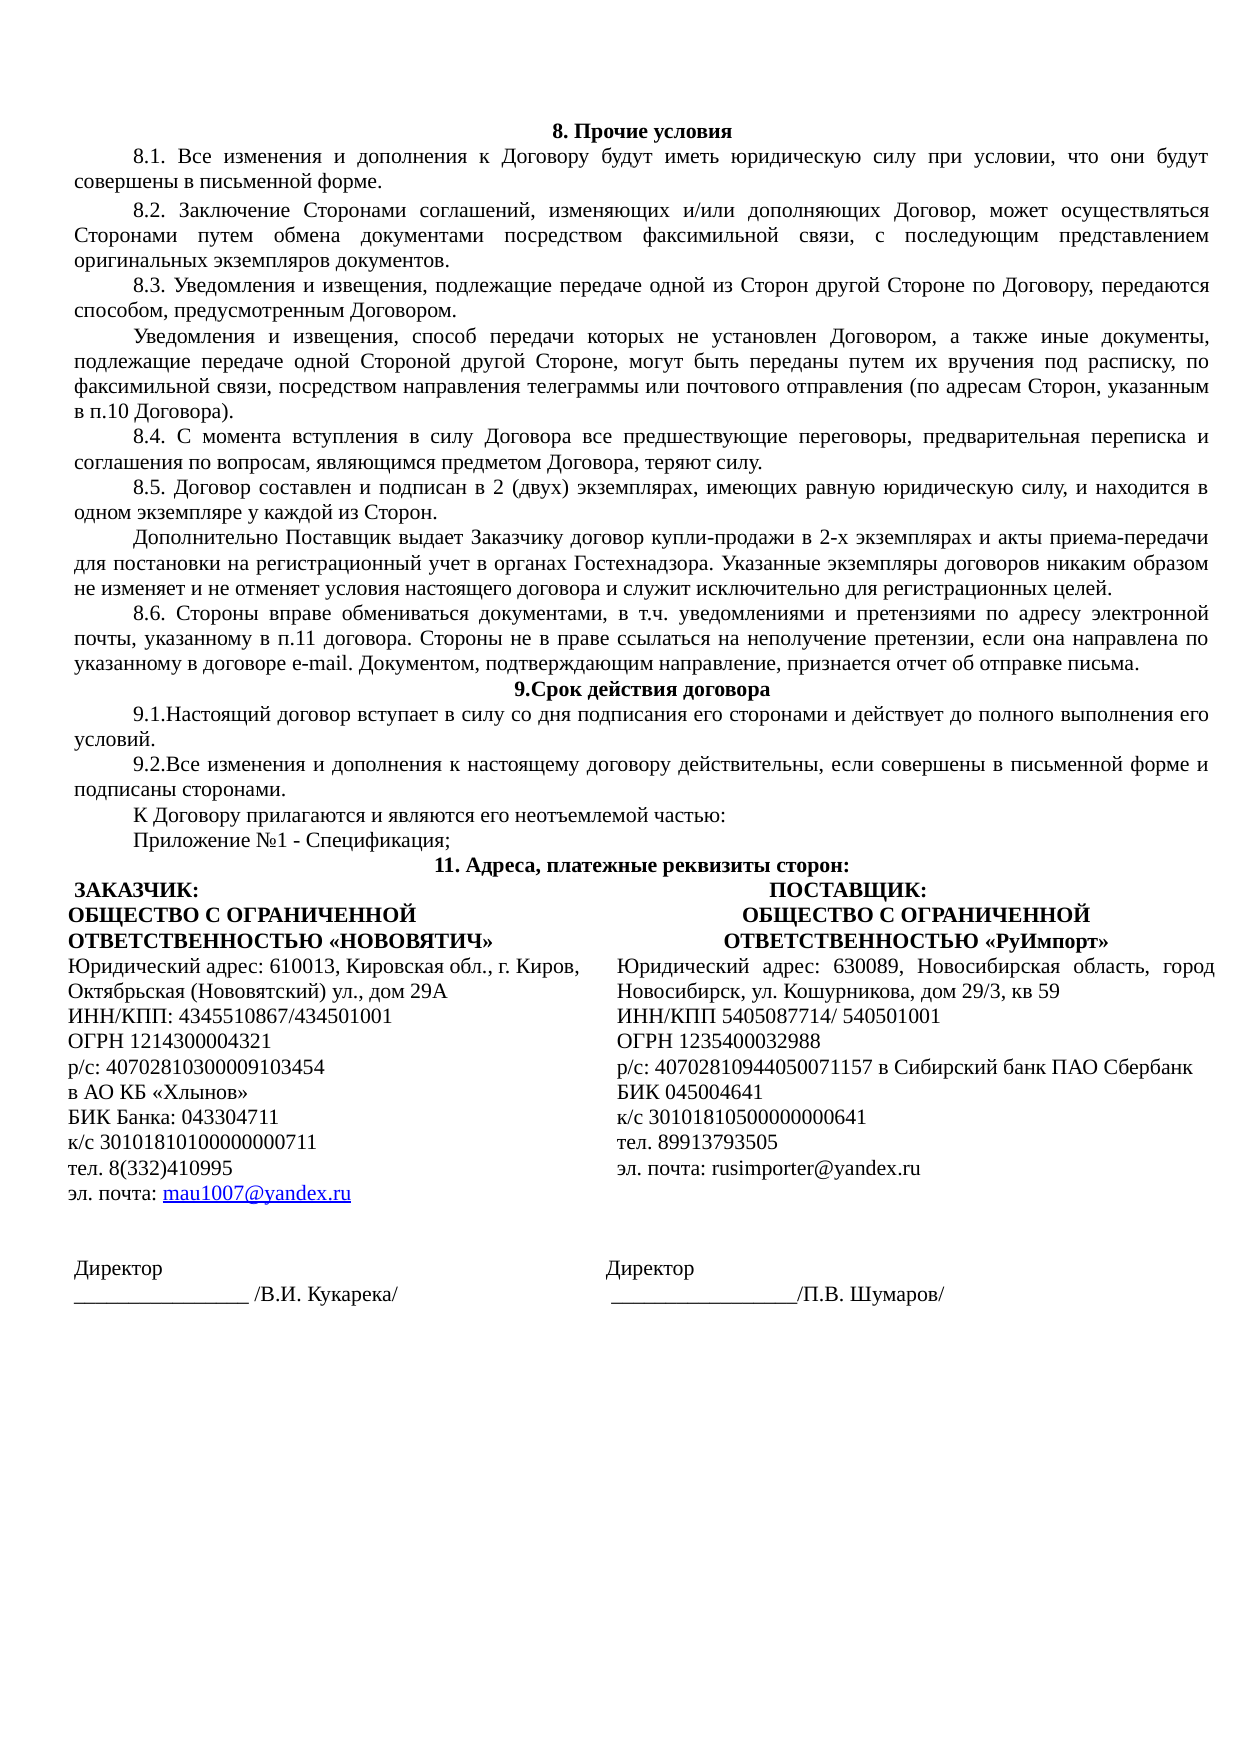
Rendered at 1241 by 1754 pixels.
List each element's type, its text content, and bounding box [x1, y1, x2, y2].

text Приложение №1 - Спецификация; [74, 827, 1211, 852]
text 8.5. Договор составлен и подписан в 2 (двух) экземплярах, имеющих равную юридическую силу, и находится в одном экземпляре у каждой из Сторон. [74, 474, 1211, 524]
text ________________ /В.И. Кукарека/ _________________/П.В. Шумаров/ [74, 1281, 1211, 1306]
table_header ОБЩЕСТВО С ОГРАНИЧЕННОЙ ОТВЕТСТВЕННОСТЬЮ «РуИмпорт» Юридический адрес: 630089, Новосибирская область, город Новосибирск, ул. Кошурникова, дом 29/3, кв 59 ИНН/КПП 5405087714/ 540501001 ОГРН 1235400032988 р/с: 40702810944050071157 в Сибирский банк ПАО Сбербанк БИК 045004641 к/с 30101810500000000641 тел. 89913793505 эл. почта: rusimporter@yandex.ru [605, 903, 1227, 1255]
table_header ОБЩЕСТВО С ОГРАНИЧЕННОЙ ОТВЕТСТВЕННОСТЬЮ «НОВОВЯТИЧ» Юридический адрес: 610013, Кировская обл., г. Киров, Октябрьская (Нововятский) ул., дом 29А ИНН/КПП: 4345510867/434501001 ОГРН 1214300004321 р/с: 40702810300009103454 в АО КБ «Хлынов» БИК Банка: 043304711 к/с 30101810100000000711 тел. 8(332)410995 эл. почта: mau1007@yandex.ru [56, 903, 605, 1255]
text Директор Директор [74, 1255, 1211, 1281]
text 8. Прочие условия [74, 118, 1211, 143]
text Дополнительно Поставщик выдает Заказчику договор купли-продажи в 2-х экземплярах и акты приема-передачи для постановки на регистрационный учет в органах Гостехнадзора. Указанные экземпляры договоров никаким образом не изменяет и не отменяет условия настоящего договора и служит исключительно для регистрационных целей. [74, 524, 1211, 600]
text 9.1.Настоящий договор вступает в силу со дня подписания его сторонами и действует до полного выполнения его условий. [74, 701, 1211, 751]
text 9.2.Все изменения и дополнения к настоящему договору действительны, если совершены в письменной форме и подписаны сторонами. [74, 751, 1211, 802]
text 8.2. Заключение Сторонами соглашений, изменяющих и/или дополняющих Договор, может осуществляться Сторонами путем обмена документами посредством факсимильной связи, с последующим представлением оригинальных экземпляров документов. [74, 197, 1211, 272]
text 8.1. Все изменения и дополнения к Договору будут иметь юридическую силу при условии, что они будут совершены в письменной форме. [74, 143, 1211, 194]
text К Договору прилагаются и являются его неотъемлемой частью: [74, 802, 1211, 827]
text 8.3. Уведомления и извещения, подлежащие передаче одной из Сторон другой Стороне по Договору, передаются способом, предусмотренным Договором. [74, 272, 1211, 323]
text Уведомления и извещения, способ передачи которых не установлен Договором, а также иные документы, подлежащие передаче одной Стороной другой Стороне, могут быть переданы путем их вручения под расписку, по факсимильной связи, посредством направления телеграммы или почтового отправления (по адресам Сторон, указанным в п.10 Договора). [74, 323, 1211, 423]
text 8.4. С момента вступления в силу Договора все предшествующие переговоры, предварительная переписка и соглашения по вопросам, являющимся предметом Договора, теряют силу. [74, 423, 1211, 474]
text 8.6. Стороны вправе обмениваться документами, в т.ч. уведомлениями и претензиями по адресу электронной почты, указанному в п.11 договора. Стороны не в праве ссылаться на неполучение претензии, если она направлена по указанному в договоре e-mail. Документом, подтверждающим направление, признается отчет об отправке письма. [74, 600, 1211, 676]
text 11. Адреса, платежные реквизиты сторон: [74, 852, 1211, 877]
text ЗАКАЗЧИК: ПОСТАВЩИК: [74, 877, 1211, 902]
text 9.Срок действия договора [74, 676, 1211, 701]
